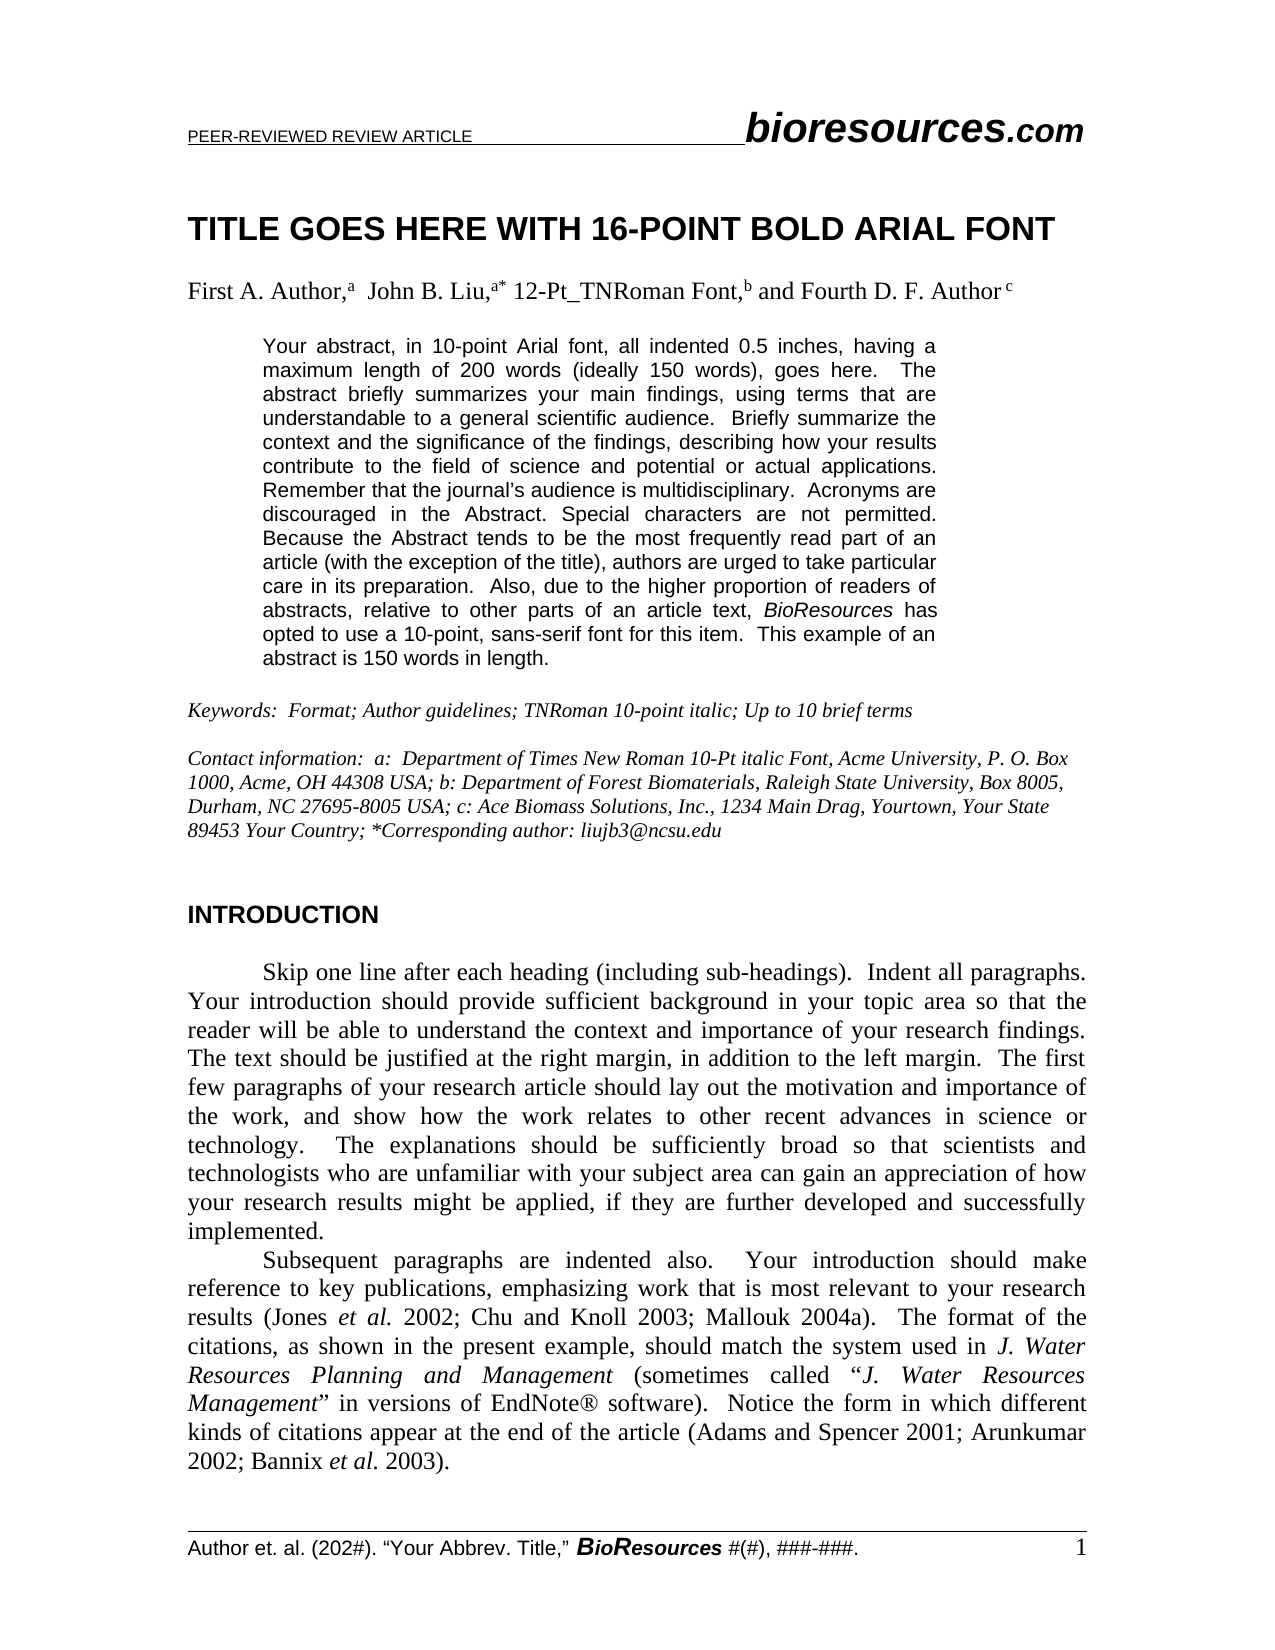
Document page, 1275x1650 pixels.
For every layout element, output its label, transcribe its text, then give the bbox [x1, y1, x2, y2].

text First A. Author,a John B. Liu,a* 12-Pt_TNRoman Font,b and Fourth D. F. Author c [187, 276, 1087, 305]
text Contact information: a: Department of Times New Roman 10-Pt italic Font, Acme University, P. O. Box 1000, Acme, OH 44308 USA; b: Department of Forest Biomaterials, Raleigh State University, Box 8005, Durham, NC 27695-8005 USA; c: Ace Biomass Solutions, Inc., 1234 Main Drag, Yourtown, Your State 89453 Your Country; *Corresponding author: liujb3@ncsu.edu [187, 746, 1087, 842]
text Subsequent paragraphs are indented also. Your introduction should make reference to key publications, emphasizing work that is most relevant to your research results (Jones et al. 2002; Chu and Knoll 2003; Mallouk 2004a). The format of the citations, as shown in the present example, should match the system used in J. Water Resources Planning and Management (sometimes called “J. Water Resources Management” in versions of EndNote® software). Notice the form in which different kinds of citations appear at the end of the article (Adams and Spencer 2001; Arunkumar 2002; Bannix et al. 2003). [187, 1245, 1087, 1475]
title TITLE GOES HERE WITH 16-POINT BOLD ARIAL FONT [187, 209, 1087, 248]
text Keywords: Format; Author guidelines; TNRoman 10-point italic; Up to 10 brief terms [187, 698, 1087, 722]
subtitle INTRODUCTION [187, 900, 1087, 928]
text Your abstract, in 10-point Arial font, all indented 0.5 inches, having a maximum length of 200 words (ideally 150 words), goes here. The abstract briefly summarizes your main findings, using terms that are understandable to a general scientific audience. Briefly summarize the context and the significance of the findings, describing how your results contribute to the field of science and potential or actual applications. Remember that the journal’s audience is multidisciplinary. Acronyms are discouraged in the Abstract. Special characters are not permitted. Because the Abstract tends to be the most frequently read part of an article (with the exception of the title), authors are urged to take particular care in its preparation. Also, due to the higher proportion of readers of abstracts, relative to other parts of an article text, BioResources has opted to use a 10-point, sans-serif font for this item. This example of an abstract is 150 words in length. [262, 334, 937, 669]
text Skip one line after each heading (including sub-headings). Indent all paragraphs. Your introduction should provide sufficient background in your topic area so that the reader will be able to understand the context and importance of your research findings. The text should be justified at the right margin, in addition to the left margin. The first few paragraphs of your research article should lay out the motivation and importance of the work, and show how the work relates to other recent advances in science or technology. The explanations should be sufficiently broad so that scientists and technologists who are unfamiliar with your subject area can gain an appreciation of how your research results might be applied, if they are further developed and successfully implemented. [187, 957, 1087, 1245]
